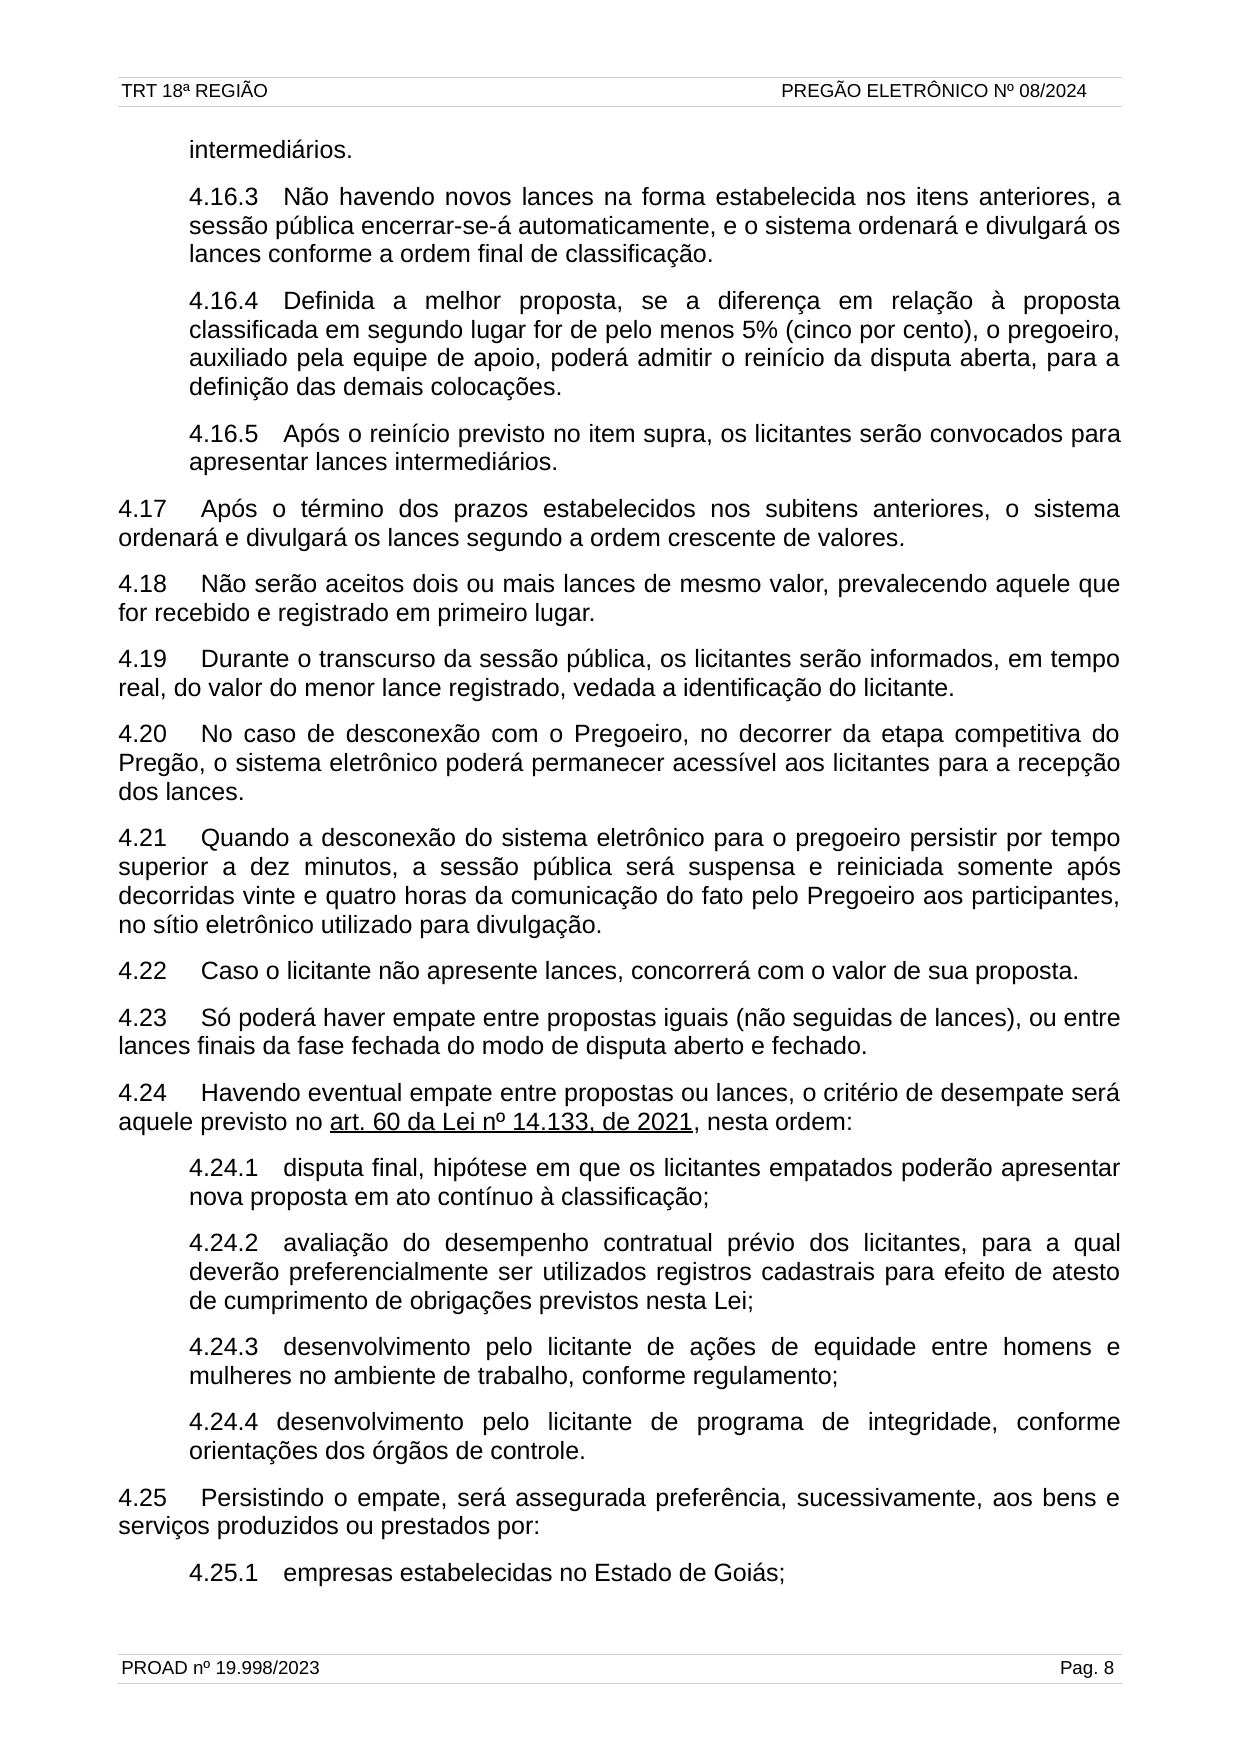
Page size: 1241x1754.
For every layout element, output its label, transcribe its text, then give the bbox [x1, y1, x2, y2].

text 4.16.5 Após o reinício previsto no item supra, os licitantes serão convocados para apresentar lances intermediários. [189, 419, 1122, 476]
text intermediários. [189, 136, 1122, 164]
text 4.18 Não serão aceitos dois ou mais lances de mesmo valor, prevalecendo aquele que for recebido e registrado em primeiro lugar. [118, 569, 1122, 627]
text 4.17 Após o término dos prazos estabelecidos nos subitens anteriores, o sistema ordenará e divulgará os lances segundo a ordem crescente de valores. [118, 494, 1122, 551]
text 4.24.3 desenvolvimento pelo licitante de ações de equidade entre homens e mulheres no ambiente de trabalho, conforme regulamento; [189, 1332, 1122, 1390]
text 4.25.1 empresas estabelecidas no Estado de Goiás; [189, 1558, 1122, 1587]
text 4.21 Quando a desconexão do sistema eletrônico para o pregoeiro persistir por tempo superior a dez minutos, a sessão pública será suspensa e reiniciada somente após decorridas vinte e quatro horas da comunicação do fato pelo Pregoeiro aos participantes, no sítio eletrônico utilizado para divulgação. [118, 823, 1122, 938]
text 4.24 Havendo eventual empate entre propostas ou lances, o critério de desempate será aquele previsto no art. 60 da Lei nº 14.133, de 2021, nesta ordem: [118, 1078, 1122, 1135]
text 4.20 No caso de desconexão com o Pregoeiro, no decorrer da etapa competitiva do Pregão, o sistema eletrônico poderá permanecer acessível aos licitantes para a recepção dos lances. [118, 719, 1122, 806]
text 4.24.4 desenvolvimento pelo licitante de programa de integridade, conforme orientações dos órgãos de controle. [189, 1407, 1122, 1465]
text 4.22 Caso o licitante não apresente lances, concorrerá com o valor de sua proposta. [118, 956, 1122, 985]
text 4.24.2 avaliação do desempenho contratual prévio dos licitantes, para a qual deverão preferencialmente ser utilizados registros cadastrais para efeito de atesto de cumprimento de obrigações previstos nesta Lei; [189, 1228, 1122, 1314]
text 4.16.3 Não havendo novos lances na forma estabelecida nos itens anteriores, a sessão pública encerrar-se-á automaticamente, e o sistema ordenará e divulgará os lances conforme a ordem final de classificação. [189, 182, 1122, 268]
text 4.24.1 disputa final, hipótese em que os licitantes empatados poderão apresentar nova proposta em ato contínuo à classificação; [189, 1153, 1122, 1211]
text 4.16.4 Definida a melhor proposta, se a diferença em relação à proposta classificada em segundo lugar for de pelo menos 5% (cinco por cento), o pregoeiro, auxiliado pela equipe de apoio, poderá admitir o reinício da disputa aberta, para a definição das demais colocações. [189, 286, 1122, 401]
text 4.19 Durante o transcurso da sessão pública, os licitantes serão informados, em tempo real, do valor do menor lance registrado, vedada a identificação do licitante. [118, 644, 1122, 702]
text 4.23 Só poderá haver empate entre propostas iguais (não seguidas de lances), ou entre lances finais da fase fechada do modo de disputa aberto e fechado. [118, 1003, 1122, 1060]
text 4.25 Persistindo o empate, será assegurada preferência, sucessivamente, aos bens e serviços produzidos ou prestados por: [118, 1483, 1122, 1540]
